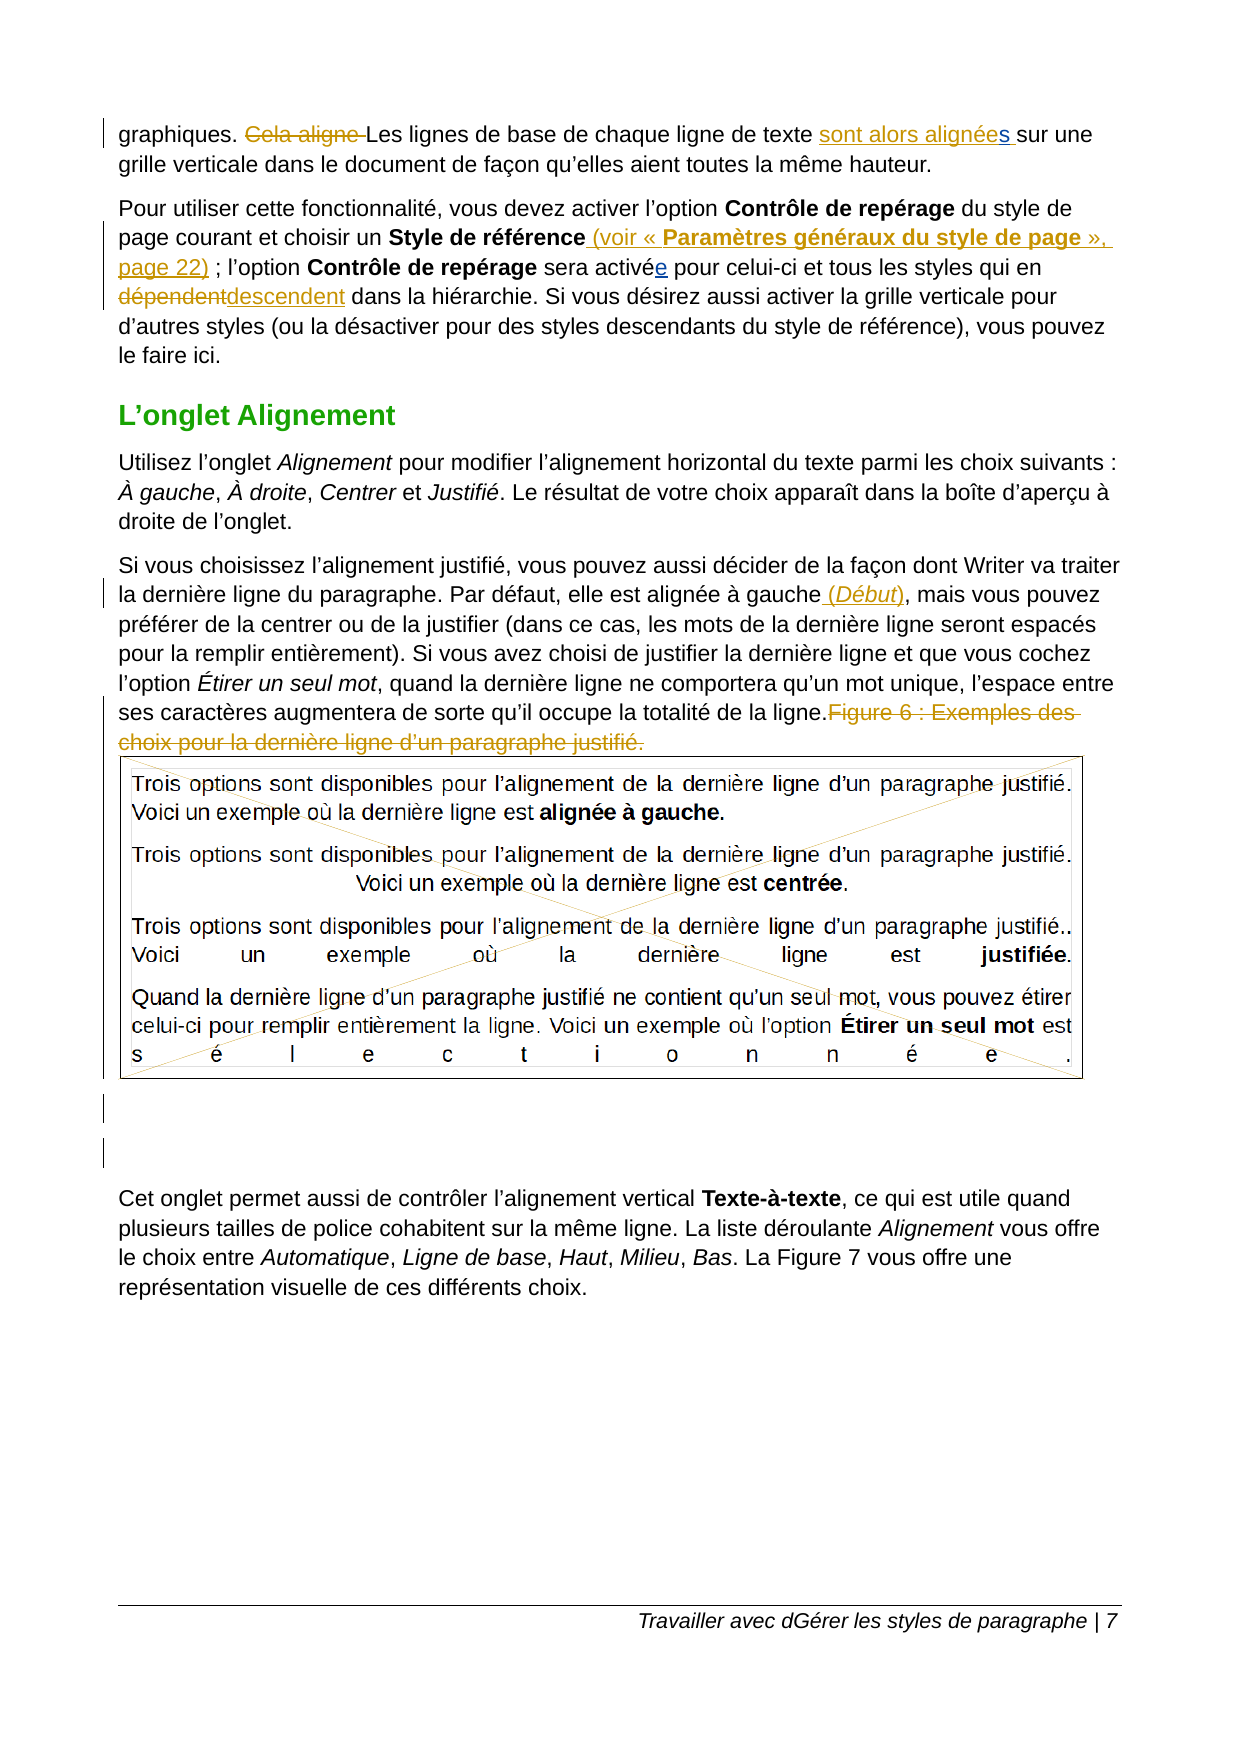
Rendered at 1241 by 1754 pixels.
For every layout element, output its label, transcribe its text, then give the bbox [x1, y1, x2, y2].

text Pour utiliser cette fonctionnalité, vous devez activer l’option Contrôle de repérage du style de page courant et choisir un Style de référence (voir « Paramètres généraux du style de page », page 22) ; l’option Contrôle de repérage sera activée pour celui-ci et tous les styles qui en descendent dans la hiérarchie. Si vous désirez aussi activer la grille verticale pour d’autres styles (ou la désactiver pour des styles descendants du style de référence), vous pouvez le faire ici. [118, 192, 1122, 368]
text Si vous choisissez l’alignement justifié, vous pouvez aussi décider de la façon dont Writer va traiter la dernière ligne du paragraphe. Par défaut, elle est alignée à gauche (Début), mais vous pouvez préférer de la centrer ou de la justifier (dans ce cas, les mots de la dernière ligne seront espacés pour la remplir entièrement). Si vous avez choisi de justifier la dernière ligne et que vous cochez l’option Étirer un seul mot, quand la dernière ligne ne comportera qu’un mot unique, l’espace entre ses caractères augmentera de sorte qu’il occupe la totalité de la ligne. [118, 549, 1122, 1079]
text Utilisez l’onglet Alignement pour modifier l’alignement horizontal du texte parmi les choix suivants : À gauche, À droite, Centrer et Justifié. Le résultat de votre choix apparaît dans la boîte d’aperçu à droite de l’onglet. [118, 446, 1122, 534]
picture [120, 918, 1083, 1080]
picture [118, 756, 598, 1078]
text Quand vous cochez l’option Contrôle de repérage en définissant un paragraphe, un style de paragraphe ou de page, les lignes de base des caractères concernés sont alignés sur une grille verticale invisible sur la page, indépendamment de la taille de police ou de la présence d’objets graphiques. Les lignes de base de chaque ligne de texte sont alors alignées sur une grille verticale dans le document de façon qu’elles aient toutes la même hauteur. [118, 118, 1122, 177]
picture [605, 756, 1085, 1078]
subtitle L’onglet Alignement [118, 398, 1122, 431]
text Cet onglet permet aussi de contrôler l’alignement vertical Texte-à-texte, ce qui est utile quand plusieurs tailles de police cohabitent sur la même ligne. La liste déroulante Alignement vous offre le choix entre Automatique, Ligne de base, Haut, Milieu, Bas. La Figure 7 vous offre une représentation visuelle de ces différents choix. [118, 1182, 1122, 1300]
picture [121, 755, 1082, 916]
